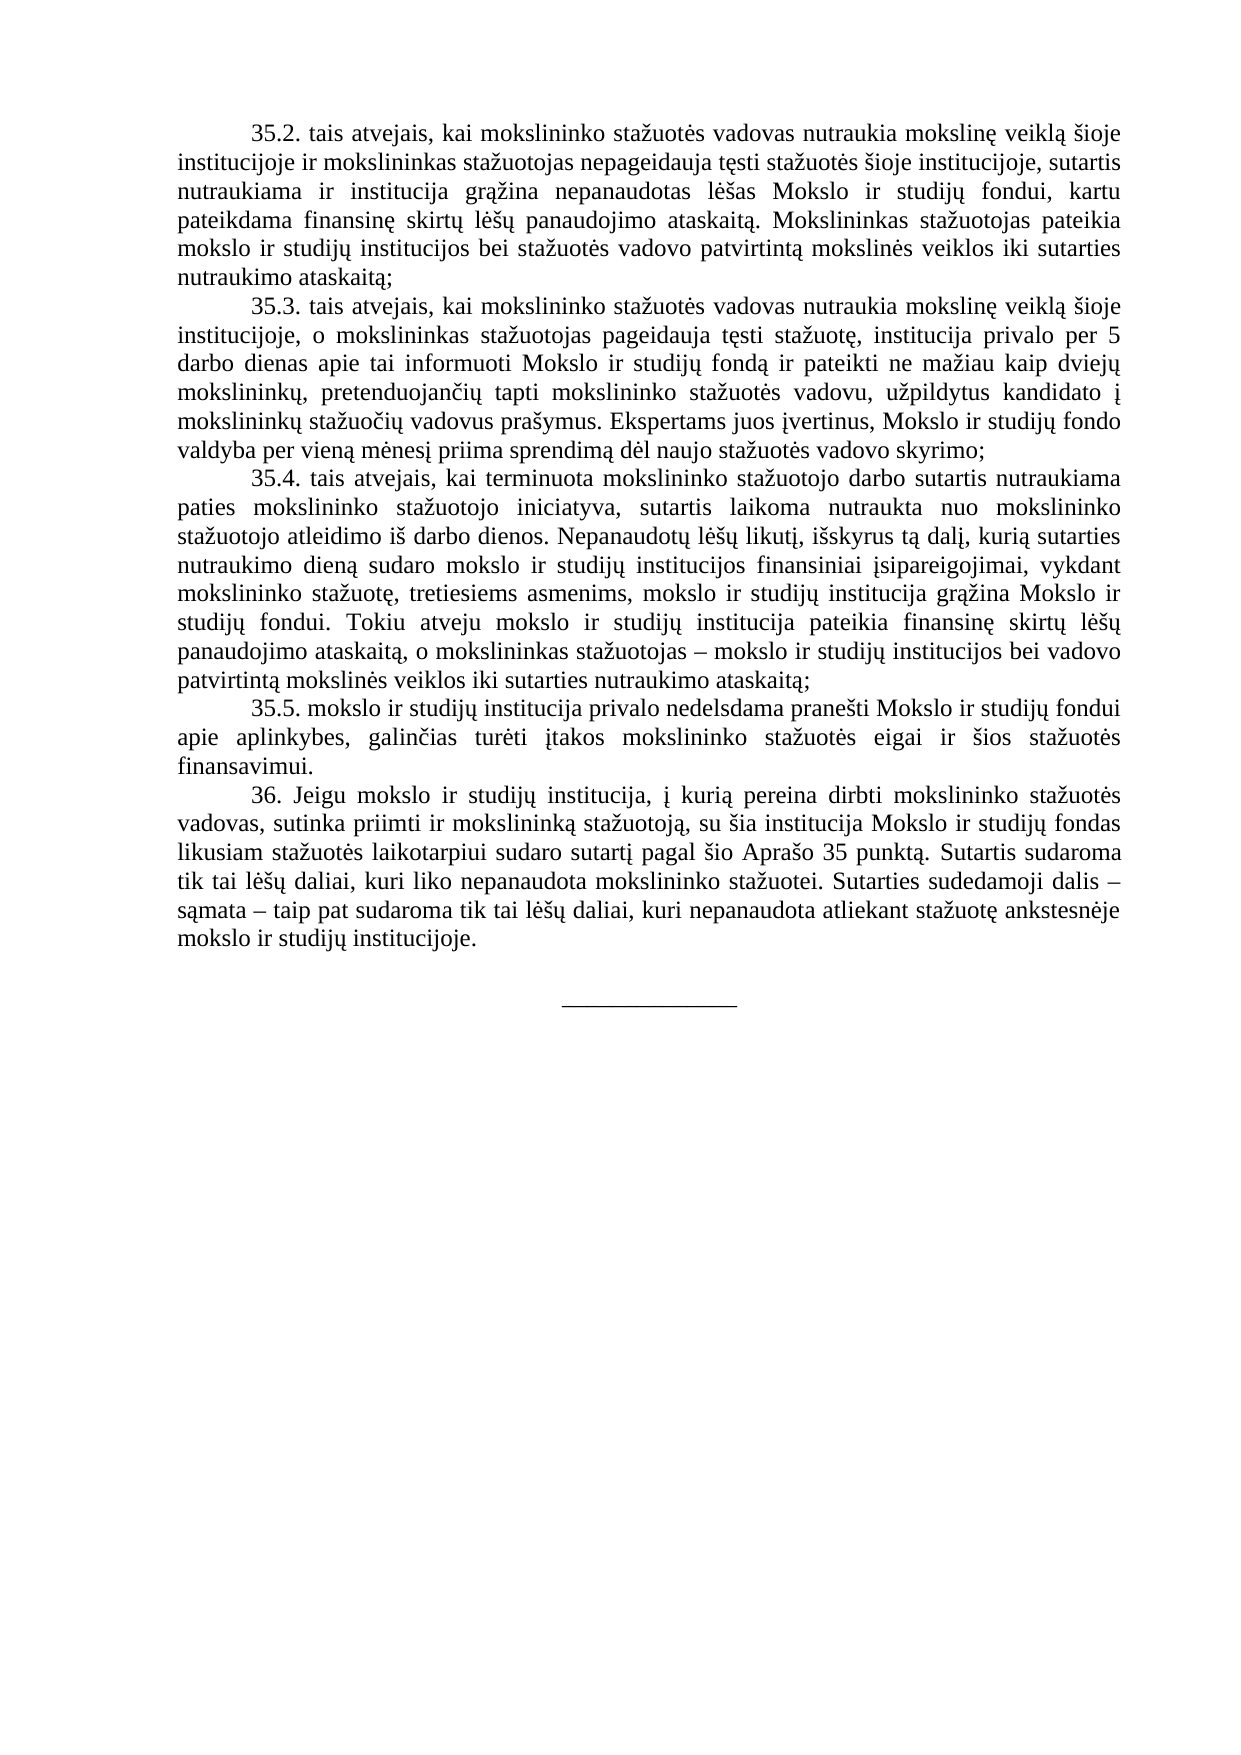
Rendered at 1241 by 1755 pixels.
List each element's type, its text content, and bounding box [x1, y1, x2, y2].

text 35.3. tais atvejais, kai mokslininko stažuotės vadovas nutraukia mokslinę veiklą šioje institucijoje, o mokslininkas stažuotojas pageidauja tęsti stažuotę, institucija privalo per 5 darbo dienas apie tai informuoti Mokslo ir studijų fondą ir pateikti ne mažiau kaip dviejų mokslininkų, pretenduojančių tapti mokslininko stažuotės vadovu, užpildytus kandidato į mokslininkų stažuočių vadovus prašymus. Ekspertams juos įvertinus, Mokslo ir studijų fondo valdyba per vieną mėnesį priima sprendimą dėl naujo stažuotės vadovo skyrimo; [177, 291, 1122, 463]
text 36. Jeigu mokslo ir studijų institucija, į kurią pereina dirbti mokslininko stažuotės vadovas, sutinka priimti ir mokslininką stažuotoją, su šia institucija Mokslo ir studijų fondas likusiam stažuotės laikotarpiui sudaro sutartį pagal šio Aprašo 35 punktą. Sutartis sudaroma tik tai lėšų daliai, kuri liko nepanaudota mokslininko stažuotei. Sutarties sudedamoji dalis – sąmata – taip pat sudaroma tik tai lėšų daliai, kuri nepanaudota atliekant stažuotę ankstesnėje mokslo ir studijų institucijoje. [177, 780, 1122, 952]
text 35.2. tais atvejais, kai mokslininko stažuotės vadovas nutraukia mokslinę veiklą šioje institucijoje ir mokslininkas stažuotojas nepageidauja tęsti stažuotės šioje institucijoje, sutartis nutraukiama ir institucija grąžina nepanaudotas lėšas Mokslo ir studijų fondui, kartu pateikdama finansinę skirtų lėšų panaudojimo ataskaitą. Mokslininkas stažuotojas pateikia mokslo ir studijų institucijos bei stažuotės vadovo patvirtintą mokslinės veiklos iki sutarties nutraukimo ataskaitą; [177, 118, 1122, 291]
text 35.5. mokslo ir studijų institucija privalo nedelsdama pranešti Mokslo ir studijų fondui apie aplinkybes, galinčias turėti įtakos mokslininko stažuotės eigai ir šios stažuotės finansavimui. [177, 693, 1122, 780]
text ______________ [177, 981, 1122, 1010]
text 35.4. tais atvejais, kai terminuota mokslininko stažuotojo darbo sutartis nutraukiama paties mokslininko stažuotojo iniciatyva, sutartis laikoma nutraukta nuo mokslininko stažuotojo atleidimo iš darbo dienos. Nepanaudotų lėšų likutį, išskyrus tą dalį, kurią sutarties nutraukimo dieną sudaro mokslo ir studijų institucijos finansiniai įsipareigojimai, vykdant mokslininko stažuotę, tretiesiems asmenims, mokslo ir studijų institucija grąžina Mokslo ir studijų fondui. Tokiu atveju mokslo ir studijų institucija pateikia finansinę skirtų lėšų panaudojimo ataskaitą, o mokslininkas stažuotojas – mokslo ir studijų institucijos bei vadovo patvirtintą mokslinės veiklos iki sutarties nutraukimo ataskaitą; [177, 463, 1122, 693]
